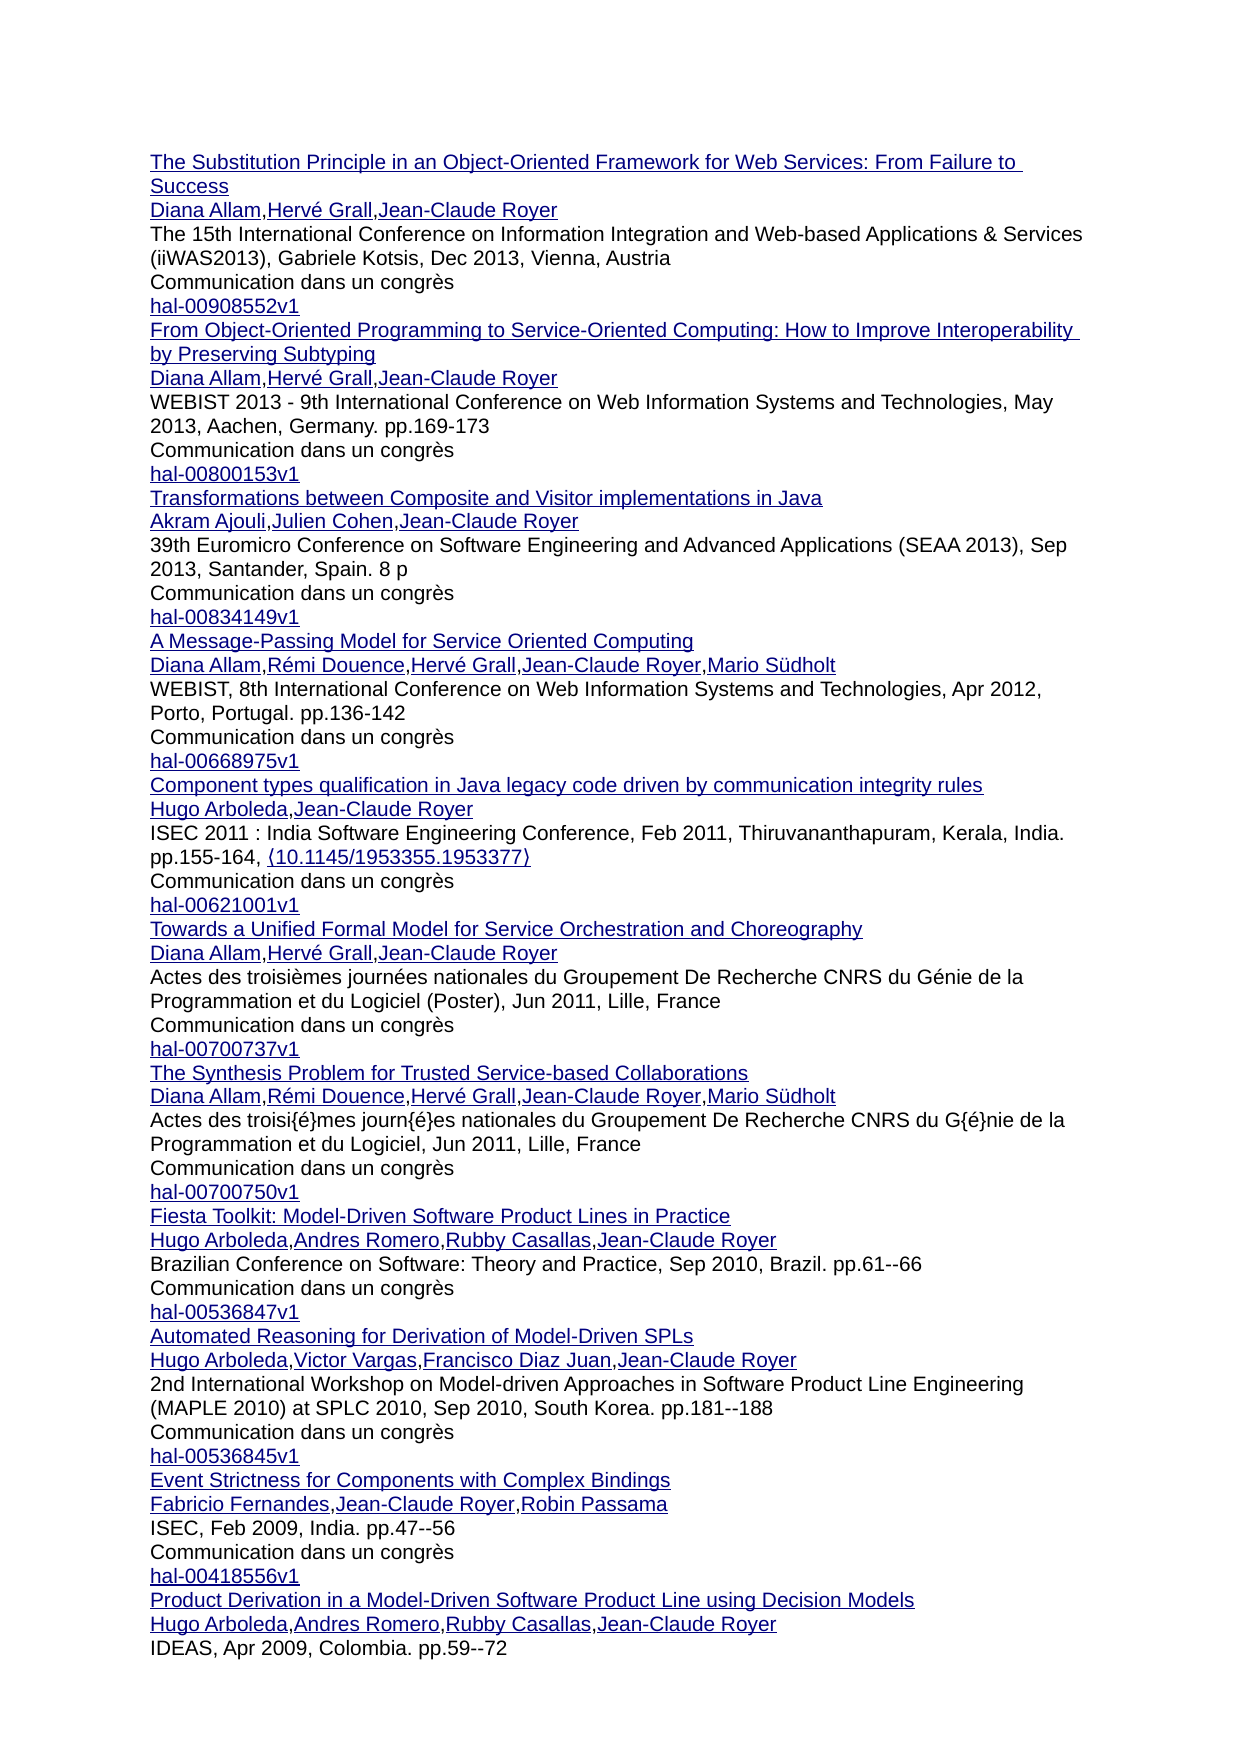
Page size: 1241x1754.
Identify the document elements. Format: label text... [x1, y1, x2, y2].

table_cell Automated Reasoning for Derivation of Model-Driven SPLs Hugo Arboleda,Victor Vargas,Francisco Diaz Juan,Jean-Claude Royer 2nd International Workshop on Model-driven Approaches in Software Product Line Engineering (MAPLE 2010) at SPLC 2010, Sep 2010, South Korea. pp.181--188 Communication dans un congrès hal-00536845v1 [150, 1324, 1090, 1468]
table_cell The Synthesis Problem for Trusted Service-based Collaborations Diana Allam,Rémi Douence,Hervé Grall,Jean-Claude Royer,Mario Südholt Actes des troisi{é}mes journ{é}es nationales du Groupement De Recherche CNRS du G{é}nie de la Programmation et du Logiciel, Jun 2011, Lille, France Communication dans un congrès hal-00700750v1 [150, 1060, 1090, 1204]
table_cell Event Strictness for Components with Complex Bindings Fabricio Fernandes,Jean-Claude Royer,Robin Passama ISEC, Feb 2009, India. pp.47--56 Communication dans un congrès hal-00418556v1 [150, 1468, 1090, 1587]
table_cell Towards a Unified Formal Model for Service Orchestration and Choreography Diana Allam,Hervé Grall,Jean-Claude Royer Actes des troisièmes journées nationales du Groupement De Recherche CNRS du Génie de la Programmation et du Logiciel (Poster), Jun 2011, Lille, France Communication dans un congrès hal-00700737v1 [150, 917, 1090, 1060]
table_cell A Message-Passing Model for Service Oriented Computing Diana Allam,Rémi Douence,Hervé Grall,Jean-Claude Royer,Mario Südholt WEBIST, 8th International Conference on Web Information Systems and Technologies, Apr 2012, Porto, Portugal. pp.136-142 Communication dans un congrès hal-00668975v1 [150, 629, 1090, 773]
table_cell Component types qualification in Java legacy code driven by communication integrity rules Hugo Arboleda,Jean-Claude Royer ISEC 2011 : India Software Engineering Conference, Feb 2011, Thiruvananthapuram, Kerala, India. pp.155-164, ⟨10.1145/1953355.1953377⟩ Communication dans un congrès hal-00621001v1 [150, 773, 1090, 917]
table_cell Transformations between Composite and Visitor implementations in Java Akram Ajouli,Julien Cohen,Jean-Claude Royer 39th Euromicro Conference on Software Engineering and Advanced Applications (SEAA 2013), Sep 2013, Santander, Spain. 8 p Communication dans un congrès hal-00834149v1 [150, 485, 1090, 629]
table_cell The Substitution Principle in an Object-Oriented Framework for Web Services: From Failure to Success Diana Allam,Hervé Grall,Jean-Claude Royer The 15th International Conference on Information Integration and Web-based Applications & Services (iiWAS2013), Gabriele Kotsis, Dec 2013, Vienna, Austria Communication dans un congrès hal-00908552v1 [150, 150, 1090, 318]
table_cell From Object-Oriented Programming to Service-Oriented Computing: How to Improve Interoperability by Preserving Subtyping Diana Allam,Hervé Grall,Jean-Claude Royer WEBIST 2013 - 9th International Conference on Web Information Systems and Technologies, May 2013, Aachen, Germany. pp.169-173 Communication dans un congrès hal-00800153v1 [150, 318, 1090, 485]
table_cell Product Derivation in a Model-Driven Software Product Line using Decision Models Hugo Arboleda,Andres Romero,Rubby Casallas,Jean-Claude Royer IDEAS, Apr 2009, Colombia. pp.59--72 [150, 1588, 1090, 1659]
table_cell Fiesta Toolkit: Model-Driven Software Product Lines in Practice Hugo Arboleda,Andres Romero,Rubby Casallas,Jean-Claude Royer Brazilian Conference on Software: Theory and Practice, Sep 2010, Brazil. pp.61--66 Communication dans un congrès hal-00536847v1 [150, 1204, 1090, 1324]
